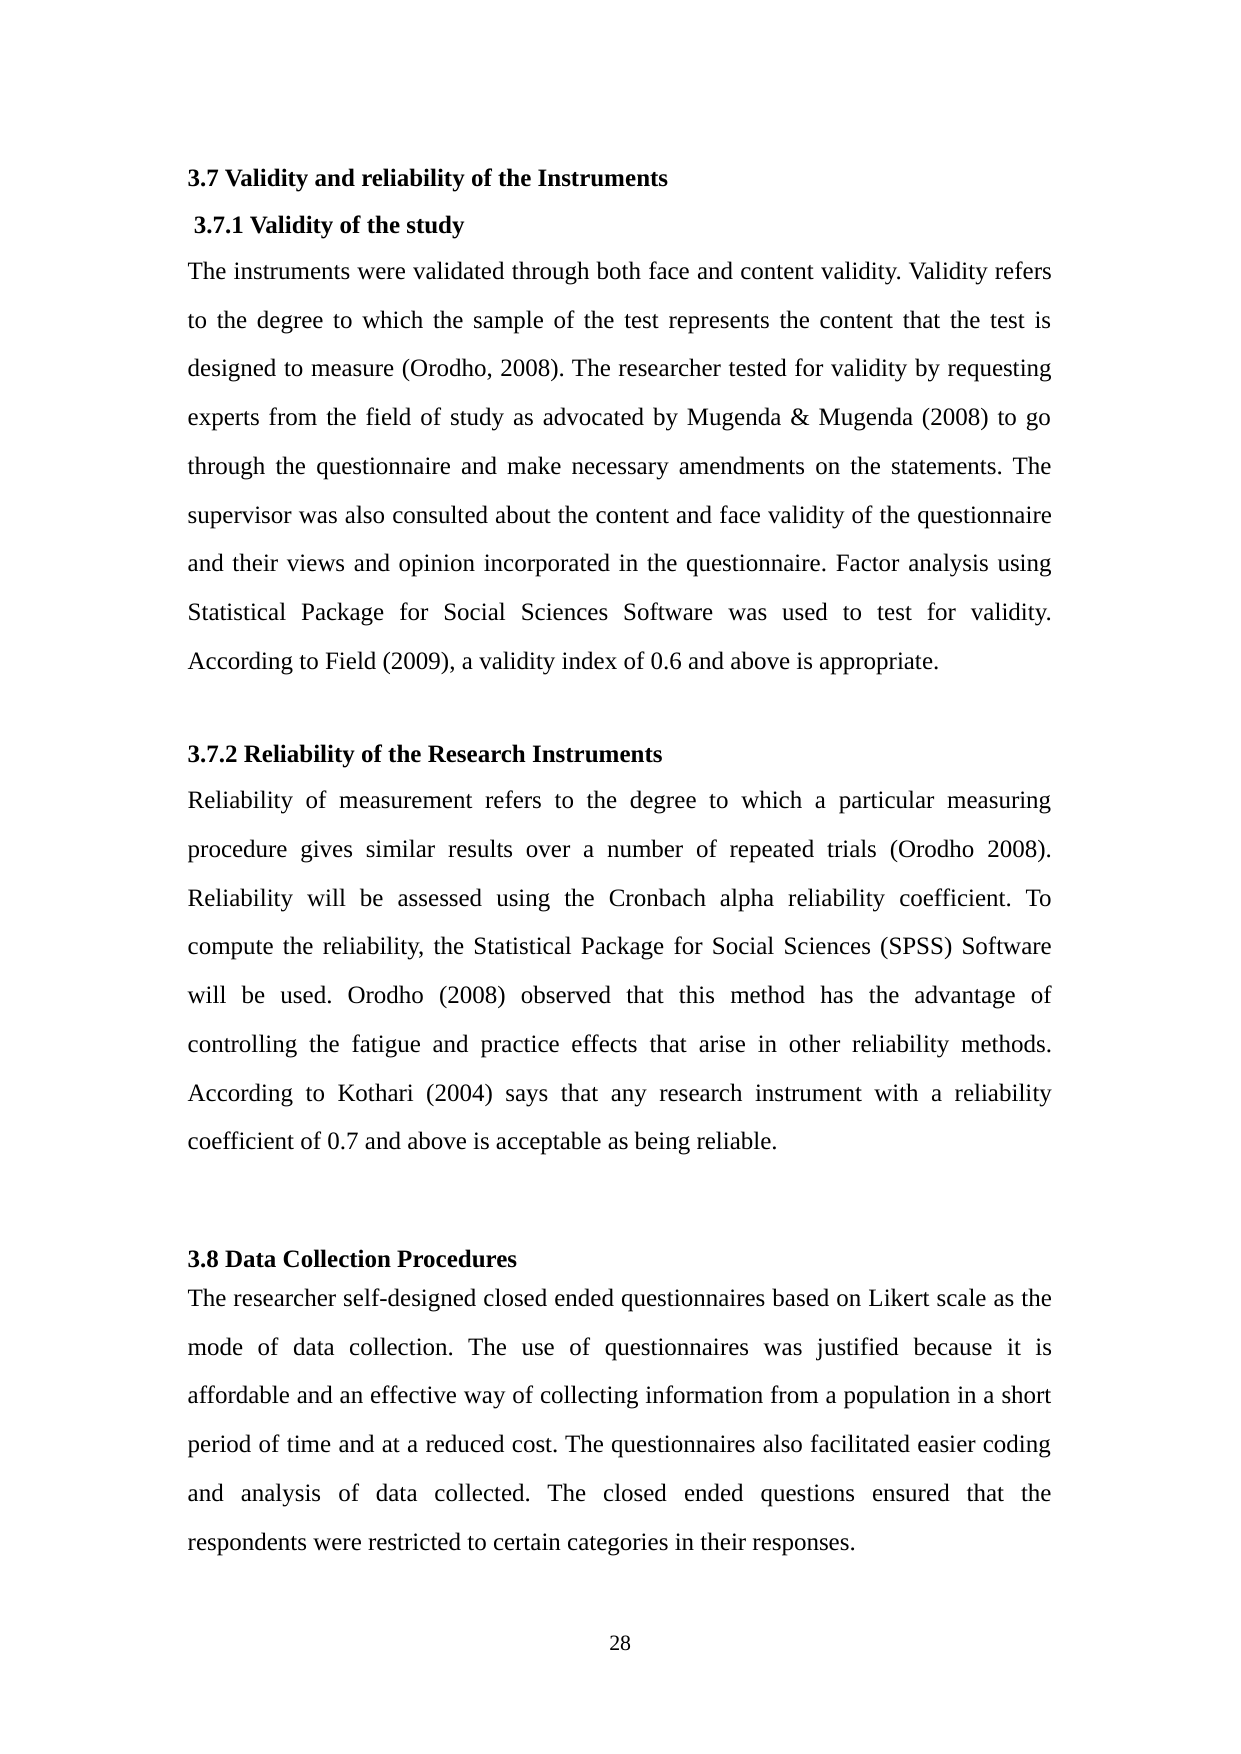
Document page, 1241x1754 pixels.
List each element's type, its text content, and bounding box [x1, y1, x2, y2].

text 3.7 Validity and reliability of the Instruments [187, 162, 1053, 194]
subtitle 3.8 Data Collection Procedures [187, 1243, 1053, 1275]
text 3.7.2 Reliability of the Research Instruments [187, 737, 1053, 770]
text The researcher self-designed closed ended questionnaires based on Likert scale as the mode of data collection. The use of questionnaires was justified because it is affordable and an effective way of collecting information from a population in a short period of time and at a reduced cost. The questionnaires also facilitated easier coding and analysis of data collected. The closed ended questions ensured that the respondents were restricted to certain categories in their responses. [187, 1281, 1053, 1558]
text The instruments were validated through both face and content validity. Validity refers to the degree to which the sample of the test represents the content that the test is designed to measure (Orodho, 2008). The researcher tested for validity by requesting experts from the field of study as advocated by Mugenda & Mugenda (2008) to go through the questionnaire and make necessary amendments on the statements. The supervisor was also consulted about the content and face validity of the questionnaire and their views and opinion incorporated in the questionnaire. Factor analysis using Statistical Package for Social Sciences Software was used to test for validity. According to Field (2009), a validity index of 0.6 and above is appropriate. [187, 255, 1053, 677]
text 3.7.1 Validity of the study [187, 208, 1053, 241]
text Reliability of measurement refers to the degree to which a particular measuring procedure gives similar results over a number of repeated trials (Orodho 2008). Reliability will be assessed using the Cronbach alpha reliability coefficient. To compute the reliability, the Statistical Package for Social Sciences (SPSS) Software will be used. Orodho (2008) observed that this method has the advantage of controlling the fatigue and practice effects that arise in other reliability methods. According to Kothari (2004) says that any research instrument with a reliability coefficient of 0.7 and above is acceptable as being reliable. [187, 784, 1053, 1157]
